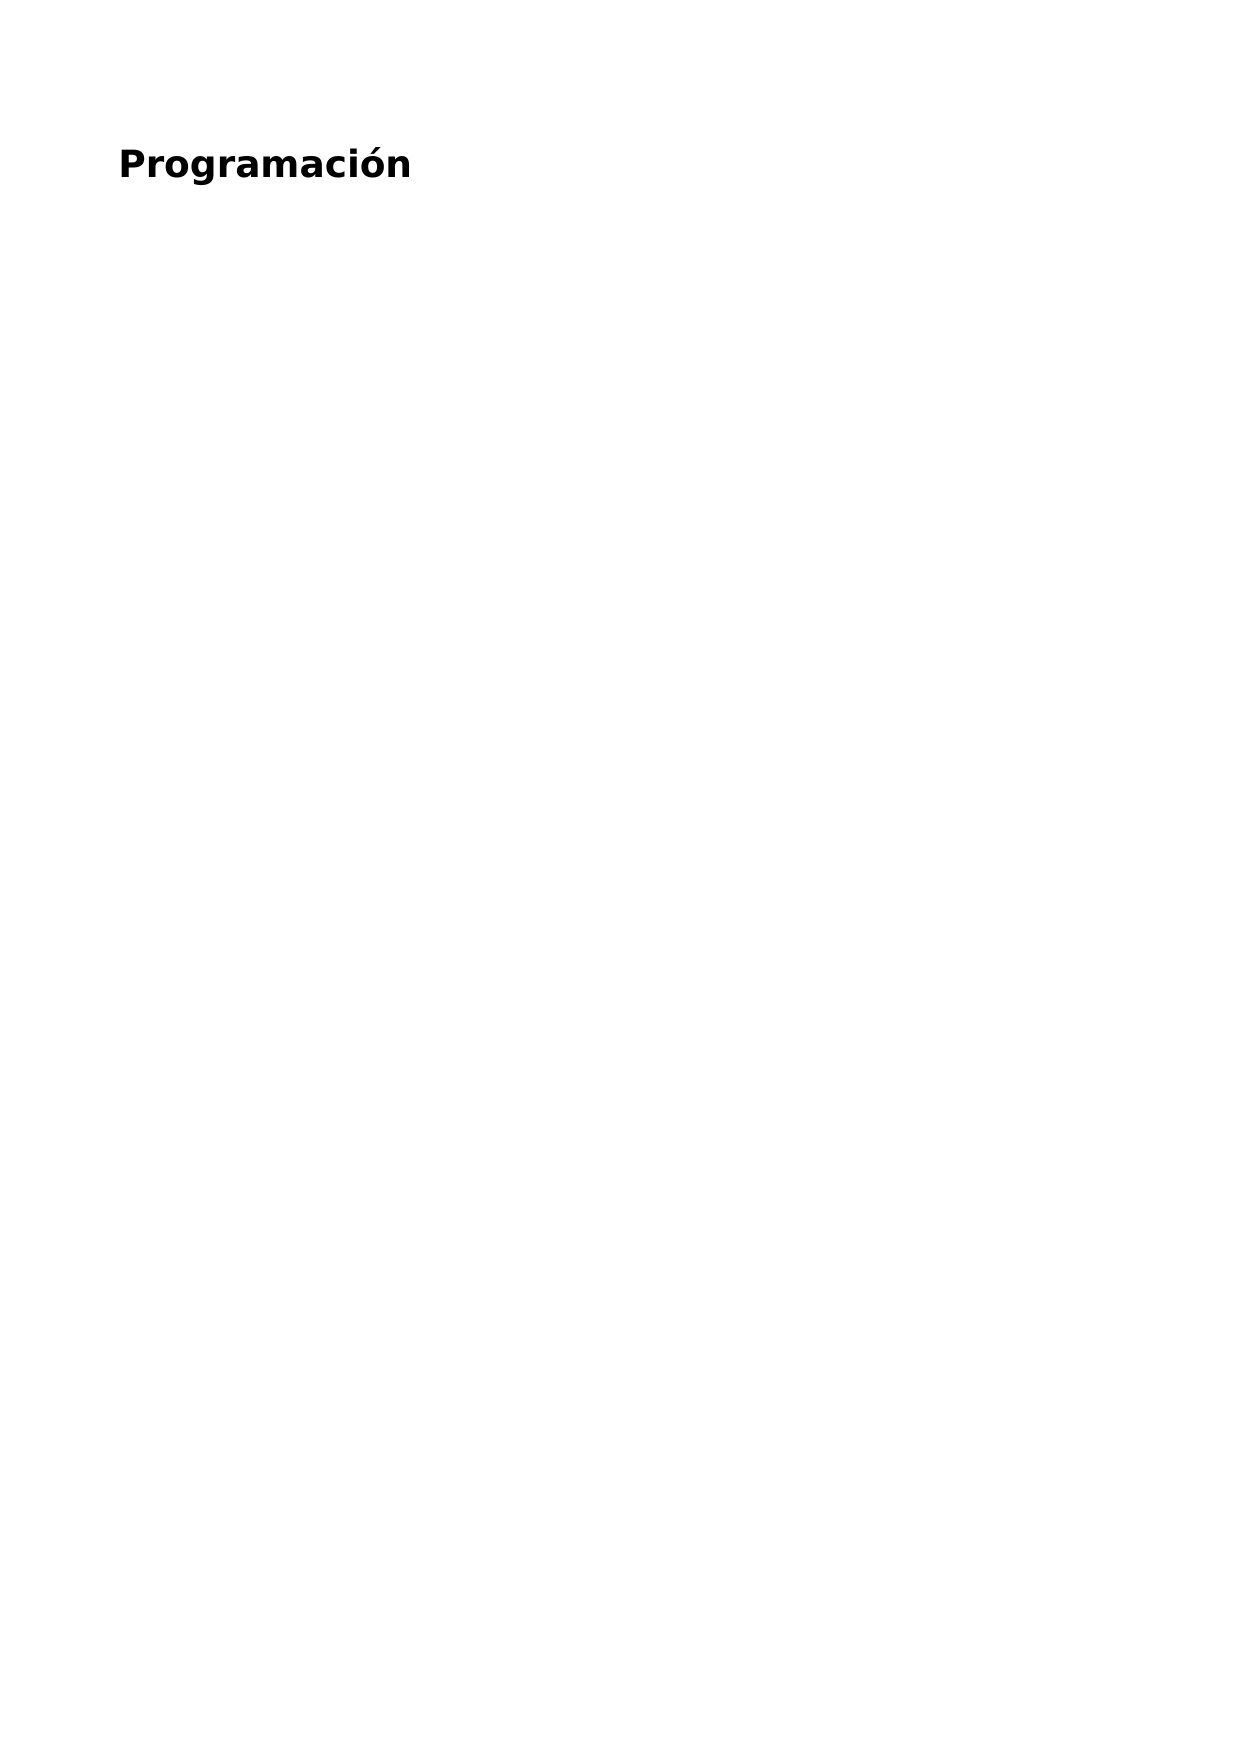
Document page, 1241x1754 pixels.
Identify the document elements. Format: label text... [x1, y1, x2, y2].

subtitle Programación [118, 143, 1122, 187]
